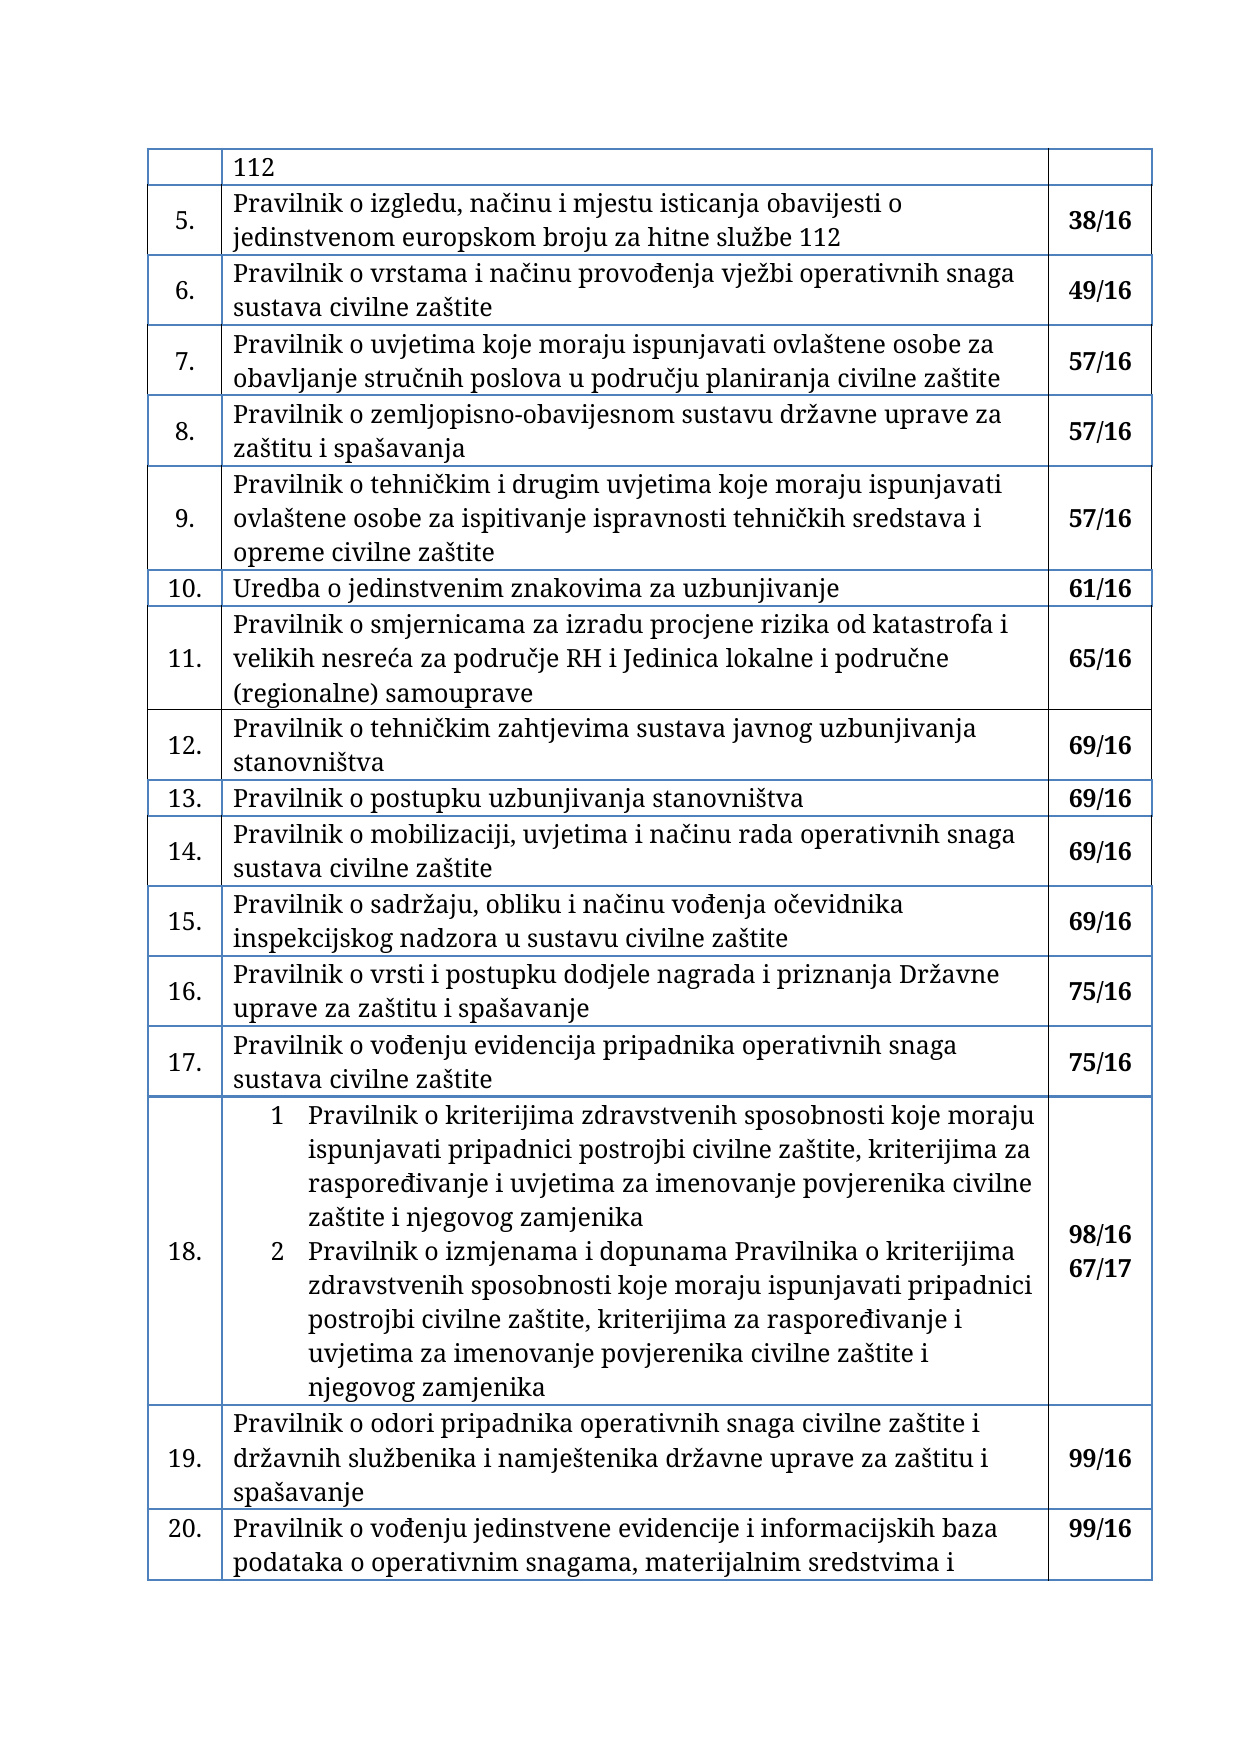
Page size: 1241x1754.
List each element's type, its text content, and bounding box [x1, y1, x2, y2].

table_cell Pravilnik o kriterijima zdravstvenih sposobnosti koje moraju ispunjavati pripadnici postrojbi civilne zaštite, kriterijima za raspoređivanje i uvjetima za imenovanje povjerenika civilne zaštite i njegovog zamjenika Pravilnik o izmjenama i dopunama Pravilnika o kriterijima zdravstvenih sposobnosti koje moraju ispunjavati pripadnici postrojbi civilne zaštite, kriterijima za raspoređivanje i uvjetima za imenovanje povjerenika civilne zaštite i njegovog zamjenika [223, 1098, 1048, 1404]
table_cell Pravilnik o uvjetima koje moraju ispunjavati ovlaštene osobe za obavljanje stručnih poslova u području planiranja civilne zaštite [222, 326, 1048, 394]
table_cell Pravilnik o zemljopisno-obavijesnom sustavu državne uprave za zaštitu i spašavanja [223, 396, 1048, 464]
table_cell 14. [148, 817, 221, 885]
table_cell 12. [148, 710, 221, 778]
table_cell 19. [149, 1406, 221, 1508]
table_cell 11. [148, 607, 221, 709]
table_cell 17. [149, 1027, 221, 1095]
table_cell 69/16 [1049, 710, 1151, 778]
table_cell Pravilnik o postupku uzbunjivanja stanovništva [223, 781, 1048, 814]
table_cell 75/16 [1049, 1027, 1151, 1095]
table_cell 8. [149, 396, 221, 464]
table_cell Pravilnik o tehničkim i drugim uvjetima koje moraju ispunjavati ovlaštene osobe za ispitivanje ispravnosti tehničkih sredstava i opreme civilne zaštite [222, 467, 1048, 569]
table_cell 9. [148, 467, 221, 569]
table_cell 57/16 [1049, 326, 1151, 394]
table_cell Pravilnik o vođenju evidencija pripadnika operativnih snaga sustava civilne zaštite [223, 1027, 1048, 1095]
table_cell Pravilnik o vrsti i postupku dodjele nagrada i priznanja Državne uprave za zaštitu i spašavanje [223, 957, 1048, 1025]
table_cell 99/16 [1049, 1510, 1151, 1578]
table_cell Pravilnik o izgledu, načinu i mjestu isticanja obavijesti o jedinstvenom europskom broju za hitne službe 112 [222, 186, 1048, 254]
table_cell 75/16 [1049, 957, 1151, 1025]
table_cell 10. [149, 571, 221, 605]
table_cell Pravilnik o vrstama i načinu provođenja vježbi operativnih snaga sustava civilne zaštite [223, 256, 1048, 324]
table_cell 6. [149, 256, 221, 324]
table_cell 57/16 [1049, 467, 1151, 569]
table_cell Pravilnik o sadržaju, obliku i načinu vođenja očevidnika inspekcijskog nadzora u sustavu civilne zaštite [223, 887, 1048, 955]
table_cell Pravilnik o smjernicama za izradu procjene rizika od katastrofa i velikih nesreća za područje RH i Jedinica lokalne i područne (regionalne) samouprave [222, 607, 1048, 709]
table_cell 49/16 [1049, 256, 1151, 324]
table_cell 13. [149, 781, 221, 814]
table_cell 69/16 [1049, 781, 1151, 814]
table_cell 18. [149, 1098, 221, 1404]
table_cell 69/16 [1049, 887, 1151, 955]
table_cell 7. [148, 326, 221, 394]
table_cell 16. [149, 957, 221, 1025]
table_cell 112 [223, 150, 1048, 184]
table_cell Pravilnik o mobilizaciji, uvjetima i načinu rada operativnih snaga sustava civilne zaštite [222, 817, 1048, 885]
table_cell 99/16 [1049, 1406, 1151, 1508]
table_cell 38/16 [1049, 186, 1151, 254]
table_cell Pravilnik o tehničkim zahtjevima sustava javnog uzbunjivanja stanovništva [222, 710, 1048, 778]
table_cell 69/16 [1049, 817, 1151, 885]
table_cell 15. [149, 887, 221, 955]
table_cell [1049, 150, 1151, 184]
table_cell 61/16 [1049, 571, 1151, 605]
table_cell 20. [149, 1510, 221, 1578]
table_cell 57/16 [1049, 396, 1151, 464]
table_cell 5. [148, 186, 221, 254]
table_cell Pravilnik o vođenju jedinstvene evidencije i informacijskih baza podataka o operativnim snagama, materijalnim sredstvima i [223, 1510, 1048, 1578]
table_cell 98/16 67/17 [1049, 1098, 1151, 1404]
table_cell Pravilnik o odori pripadnika operativnih snaga civilne zaštite i državnih službenika i namještenika državne uprave za zaštitu i spašavanje [223, 1406, 1048, 1508]
table_cell [149, 150, 221, 184]
table_cell 65/16 [1049, 607, 1151, 709]
table_cell Uredba o jedinstvenim znakovima za uzbunjivanje [223, 571, 1048, 605]
